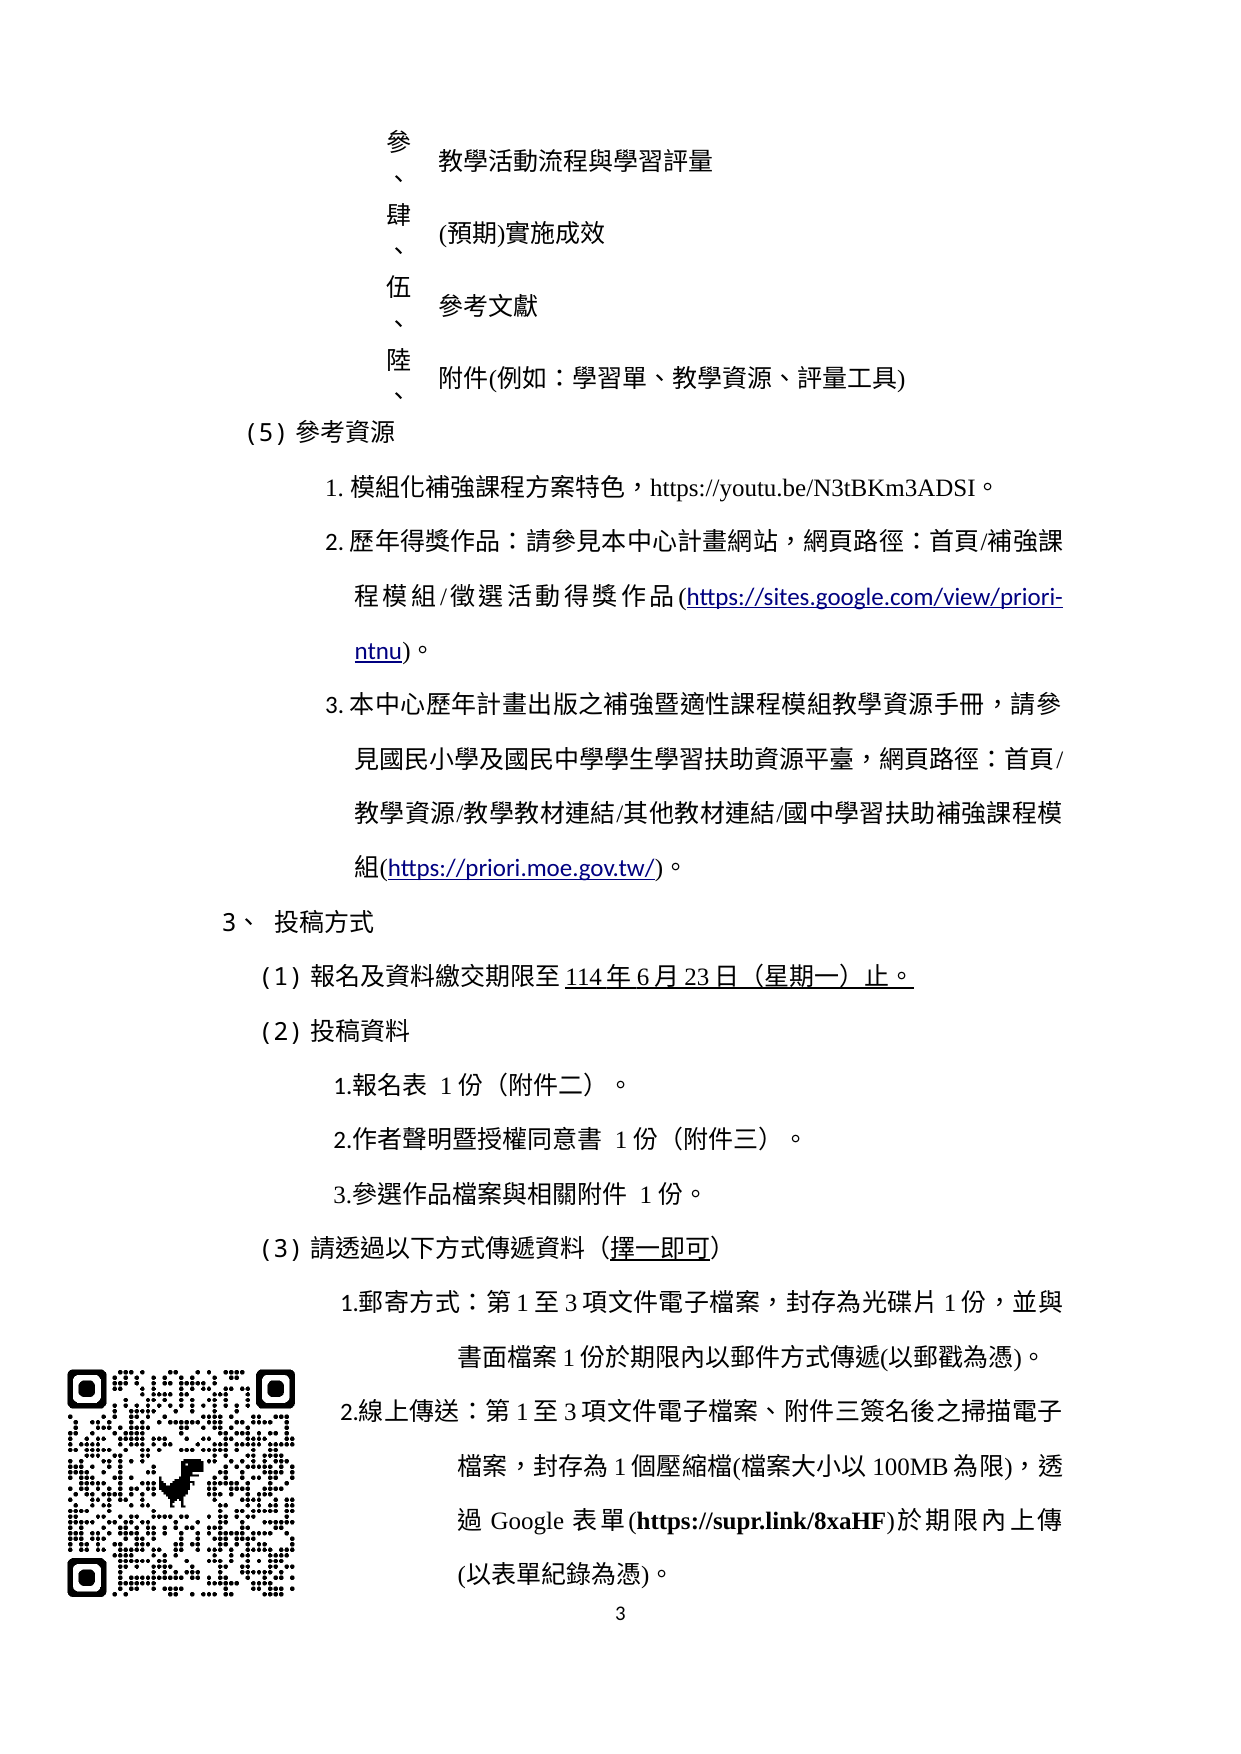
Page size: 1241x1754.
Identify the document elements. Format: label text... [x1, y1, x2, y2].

list 報名及資料繳交期限至114年6月23日（星期一）止。 [281, 957, 1063, 993]
list 報名表 1 份（附件二）。 [333, 1065, 1063, 1102]
table_cell [369, 340, 427, 413]
table_cell [369, 123, 427, 195]
list 線上傳送：第1至3項文件電子檔案、附件三簽名後之掃描電子檔案，封存為1個壓縮檔(檔案大小以100MB為限)，透過Google表單(https://supr.link/8xaHF)於期限內上傳(以表單紀錄為憑)。 [340, 1392, 1063, 1591]
list 模組化補強課程方案特色，https://youtu.be/N3tBKm3ADSI。 [325, 467, 1063, 503]
list 本中心歷年計畫出版之補強暨適性課程模組教學資源手冊，請參見國民小學及國民中學學生學習扶助資源平臺，網頁路徑：首頁/教學資源/教學教材連結/其他教材連結/國中學習扶助補強課程模組(https://priori.moe.gov.tw/)。 [325, 685, 1063, 884]
list 作者聲明暨授權同意書 1 份（附件三）。 [333, 1120, 1063, 1156]
table_cell (預期)實施成效 [427, 195, 1033, 268]
list 投稿資料 [281, 1011, 1063, 1047]
table_cell 教學活動流程與學習評量 [427, 123, 1033, 195]
list 請透過以下方式傳遞資料（擇一即可） [281, 1228, 1063, 1265]
table_cell [369, 268, 427, 340]
table_cell [427, 94, 1033, 123]
list 投稿方式 [221, 902, 1063, 938]
table_cell [369, 195, 427, 268]
table_cell [369, 94, 427, 123]
list 參考資源 [266, 413, 1063, 449]
table_cell 參考文獻 [427, 268, 1033, 340]
list 參選作品檔案與相關附件 1 份。 [333, 1174, 1063, 1210]
table_cell 附件(例如：學習單、教學資源、評量工具) [427, 340, 1033, 413]
list 歷年得獎作品：請參見本中心計畫網站，網頁路徑：首頁/補強課程模組/徵選活動得獎作品(https://sites.google.com/view/priori-ntnu)。 [325, 522, 1063, 667]
list 郵寄方式：第1至3項文件電子檔案，封存為光碟片1份，並與書面檔案1份於期限內以郵件方式傳遞(以郵戳為憑)。 [340, 1283, 1063, 1373]
